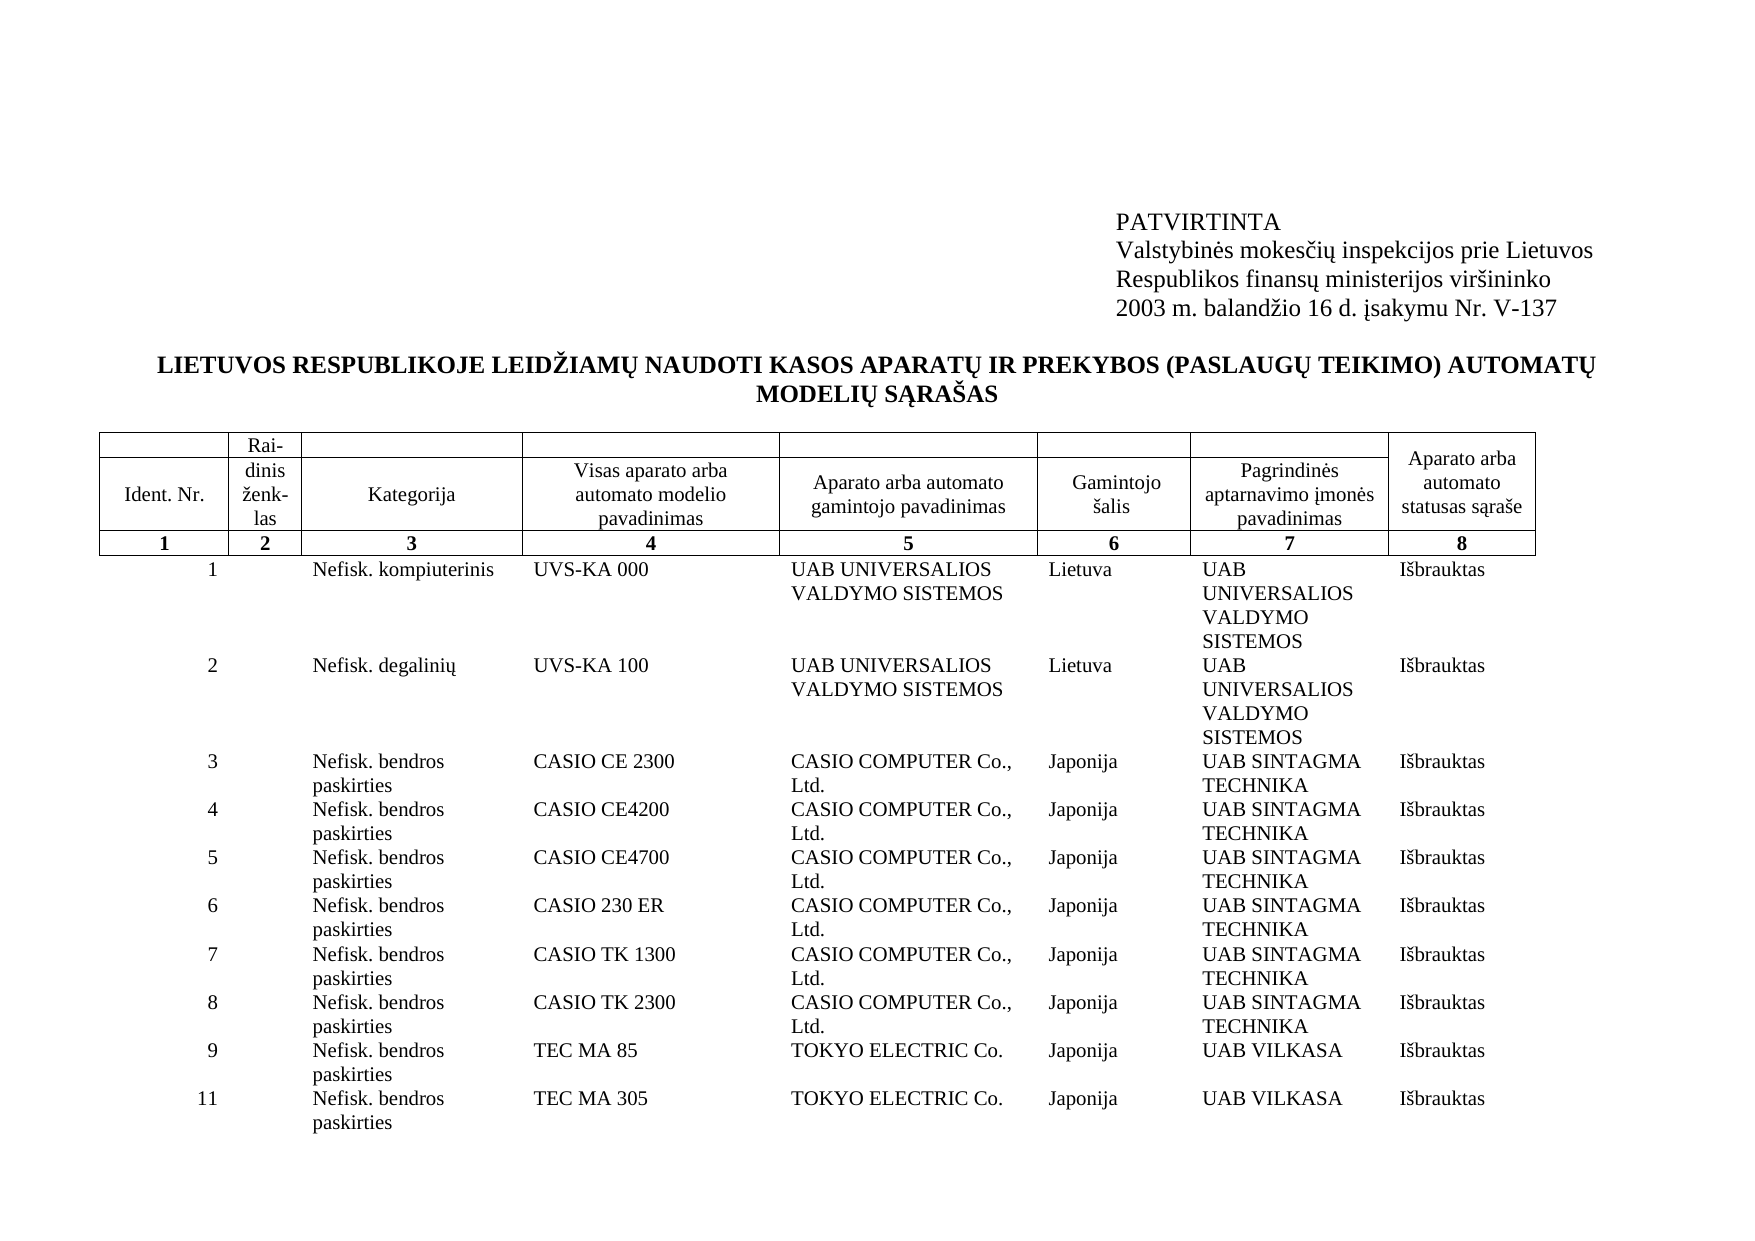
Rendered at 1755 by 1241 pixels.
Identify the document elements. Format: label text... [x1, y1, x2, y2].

table_cell Japonija [1037, 845, 1191, 893]
table_cell Japonija [1037, 1038, 1191, 1086]
table_cell UAB VILKASA [1191, 1038, 1388, 1086]
table_cell 3 [100, 749, 229, 797]
table_cell Išbrauktas [1388, 653, 1536, 749]
table_cell UAB UNIVERSALIOS VALDYMO SISTEMOS [1191, 653, 1388, 749]
table_cell Nefisk. bendros paskirties [301, 797, 522, 845]
table_cell TOKYO ELECTRIC Co. [780, 1038, 1037, 1086]
table_cell 3 [302, 531, 522, 555]
table_cell Išbrauktas [1388, 941, 1536, 989]
table_header [100, 433, 228, 457]
table_cell 6 [1038, 531, 1190, 555]
table_cell UAB SINTAGMA TECHNIKA [1191, 749, 1388, 797]
table_cell [229, 845, 301, 893]
table_cell Japonija [1037, 797, 1191, 845]
table_cell Nefisk. bendros paskirties [301, 1038, 522, 1086]
table_cell TOKYO ELECTRIC Co. [780, 1086, 1037, 1134]
text 2003 m. balandžio 16 d. įsakymu Nr. V-137 [118, 293, 1636, 322]
table_cell 8 [100, 990, 229, 1038]
table_cell Išbrauktas [1388, 845, 1536, 893]
table_cell CASIO COMPUTER Co., Ltd. [780, 990, 1037, 1038]
table_cell CASIO COMPUTER Co., Ltd. [780, 893, 1037, 941]
table_cell 7 [100, 941, 229, 989]
table_cell 7 [1191, 531, 1388, 555]
table_cell UAB SINTAGMA TECHNIKA [1191, 941, 1388, 989]
table_header [523, 433, 779, 457]
table_cell Išbrauktas [1388, 990, 1536, 1038]
table_header [780, 433, 1037, 457]
text Valstybinės mokesčių inspekcijos prie Lietuvos [118, 235, 1636, 264]
table_cell dinis ženk-las [229, 458, 301, 530]
table_cell Japonija [1037, 893, 1191, 941]
table_cell UAB SINTAGMA TECHNIKA [1191, 797, 1388, 845]
table_header Rai- [229, 433, 301, 457]
table_cell Gamintojo šalis [1038, 458, 1190, 530]
table_cell UAB SINTAGMA TECHNIKA [1191, 990, 1388, 1038]
table_cell 6 [100, 893, 229, 941]
table_cell UVS-KA 100 [522, 653, 779, 749]
table_cell UAB VILKASA [1191, 1086, 1388, 1134]
table_cell Kategorija [302, 458, 522, 530]
table_cell UAB SINTAGMA TECHNIKA [1191, 893, 1388, 941]
table_cell 5 [100, 845, 229, 893]
table_header [1191, 433, 1388, 457]
text LIETUVOS RESPUBLIKOJE LEIDŽIAMŲ NAUDOTI KASOS APARATŲ IR PREKYBOS (PASLAUGŲ TEIKIMO) AUTOMATŲ MODELIŲ SĄRAŠAS [118, 350, 1636, 408]
table_cell [229, 653, 301, 749]
table_cell Nefisk. bendros paskirties [301, 941, 522, 989]
table_cell CASIO TK 2300 [522, 990, 779, 1038]
table_cell 5 [780, 531, 1037, 555]
table_cell 4 [100, 797, 229, 845]
table_cell Nefisk. kompiuterinis [301, 556, 522, 653]
table_cell Išbrauktas [1388, 1086, 1536, 1134]
table_cell Japonija [1037, 749, 1191, 797]
table_cell UVS-KA 000 [522, 556, 779, 653]
table_cell CASIO COMPUTER Co., Ltd. [780, 749, 1037, 797]
table_cell Nefisk. bendros paskirties [301, 749, 522, 797]
table_cell 2 [100, 653, 229, 749]
table_cell Aparato arba automato gamintojo pavadinimas [780, 458, 1037, 530]
table_cell Japonija [1037, 1086, 1191, 1134]
table_cell Nefisk. bendros paskirties [301, 893, 522, 941]
table_cell CASIO CE4200 [522, 797, 779, 845]
table_cell Ident. Nr. [100, 458, 228, 530]
table_cell Išbrauktas [1388, 556, 1536, 653]
table_cell Išbrauktas [1388, 1038, 1536, 1086]
table_cell 9 [100, 1038, 229, 1086]
table_cell [229, 1086, 301, 1134]
table_cell CASIO CE 2300 [522, 749, 779, 797]
table_cell Visas aparato arba automato modelio pavadinimas [523, 458, 779, 530]
table_cell [229, 797, 301, 845]
table_header [1038, 433, 1190, 457]
table_cell [229, 990, 301, 1038]
table_cell Japonija [1037, 990, 1191, 1038]
table_cell CASIO TK 1300 [522, 941, 779, 989]
table_cell [229, 1038, 301, 1086]
table_cell 4 [523, 531, 779, 555]
table_cell UAB UNIVERSALIOS VALDYMO SISTEMOS [780, 556, 1037, 653]
table_cell UAB SINTAGMA TECHNIKA [1191, 845, 1388, 893]
table_cell 2 [229, 531, 301, 555]
table_cell Nefisk. bendros paskirties [301, 1086, 522, 1134]
table_cell [229, 556, 301, 653]
table_cell 8 [1389, 531, 1535, 555]
table_cell [229, 749, 301, 797]
table_cell Lietuva [1037, 556, 1191, 653]
table_cell CASIO COMPUTER Co., Ltd. [780, 797, 1037, 845]
table_cell UAB UNIVERSALIOS VALDYMO SISTEMOS [780, 653, 1037, 749]
table_cell CASIO CE4700 [522, 845, 779, 893]
table_cell 1 [100, 531, 228, 555]
table_cell 1 [100, 556, 229, 653]
table_cell Išbrauktas [1388, 797, 1536, 845]
table_cell Nefisk. degalinių [301, 653, 522, 749]
table_cell [229, 941, 301, 989]
table_cell Lietuva [1037, 653, 1191, 749]
table_cell CASIO COMPUTER Co., Ltd. [780, 941, 1037, 989]
table_cell [229, 893, 301, 941]
text Respublikos finansų ministerijos viršininko [118, 264, 1636, 293]
table_cell 11 [100, 1086, 229, 1134]
text PATVIRTINTA [118, 207, 1636, 235]
table_cell CASIO COMPUTER Co., Ltd. [780, 845, 1037, 893]
table_cell Nefisk. bendros paskirties [301, 990, 522, 1038]
table_cell TEC MA 305 [522, 1086, 779, 1134]
table_cell Nefisk. bendros paskirties [301, 845, 522, 893]
table_cell Pagrindinės aptarnavimo įmonės pavadinimas [1191, 458, 1388, 530]
table_cell Išbrauktas [1388, 749, 1536, 797]
table_cell TEC MA 85 [522, 1038, 779, 1086]
table_cell Japonija [1037, 941, 1191, 989]
table_cell UAB UNIVERSALIOS VALDYMO SISTEMOS [1191, 556, 1388, 653]
table_cell Išbrauktas [1388, 893, 1536, 941]
table_header Aparato arba automato statusas sąraše [1389, 433, 1535, 530]
table_cell CASIO 230 ER [522, 893, 779, 941]
table_header [302, 433, 522, 457]
